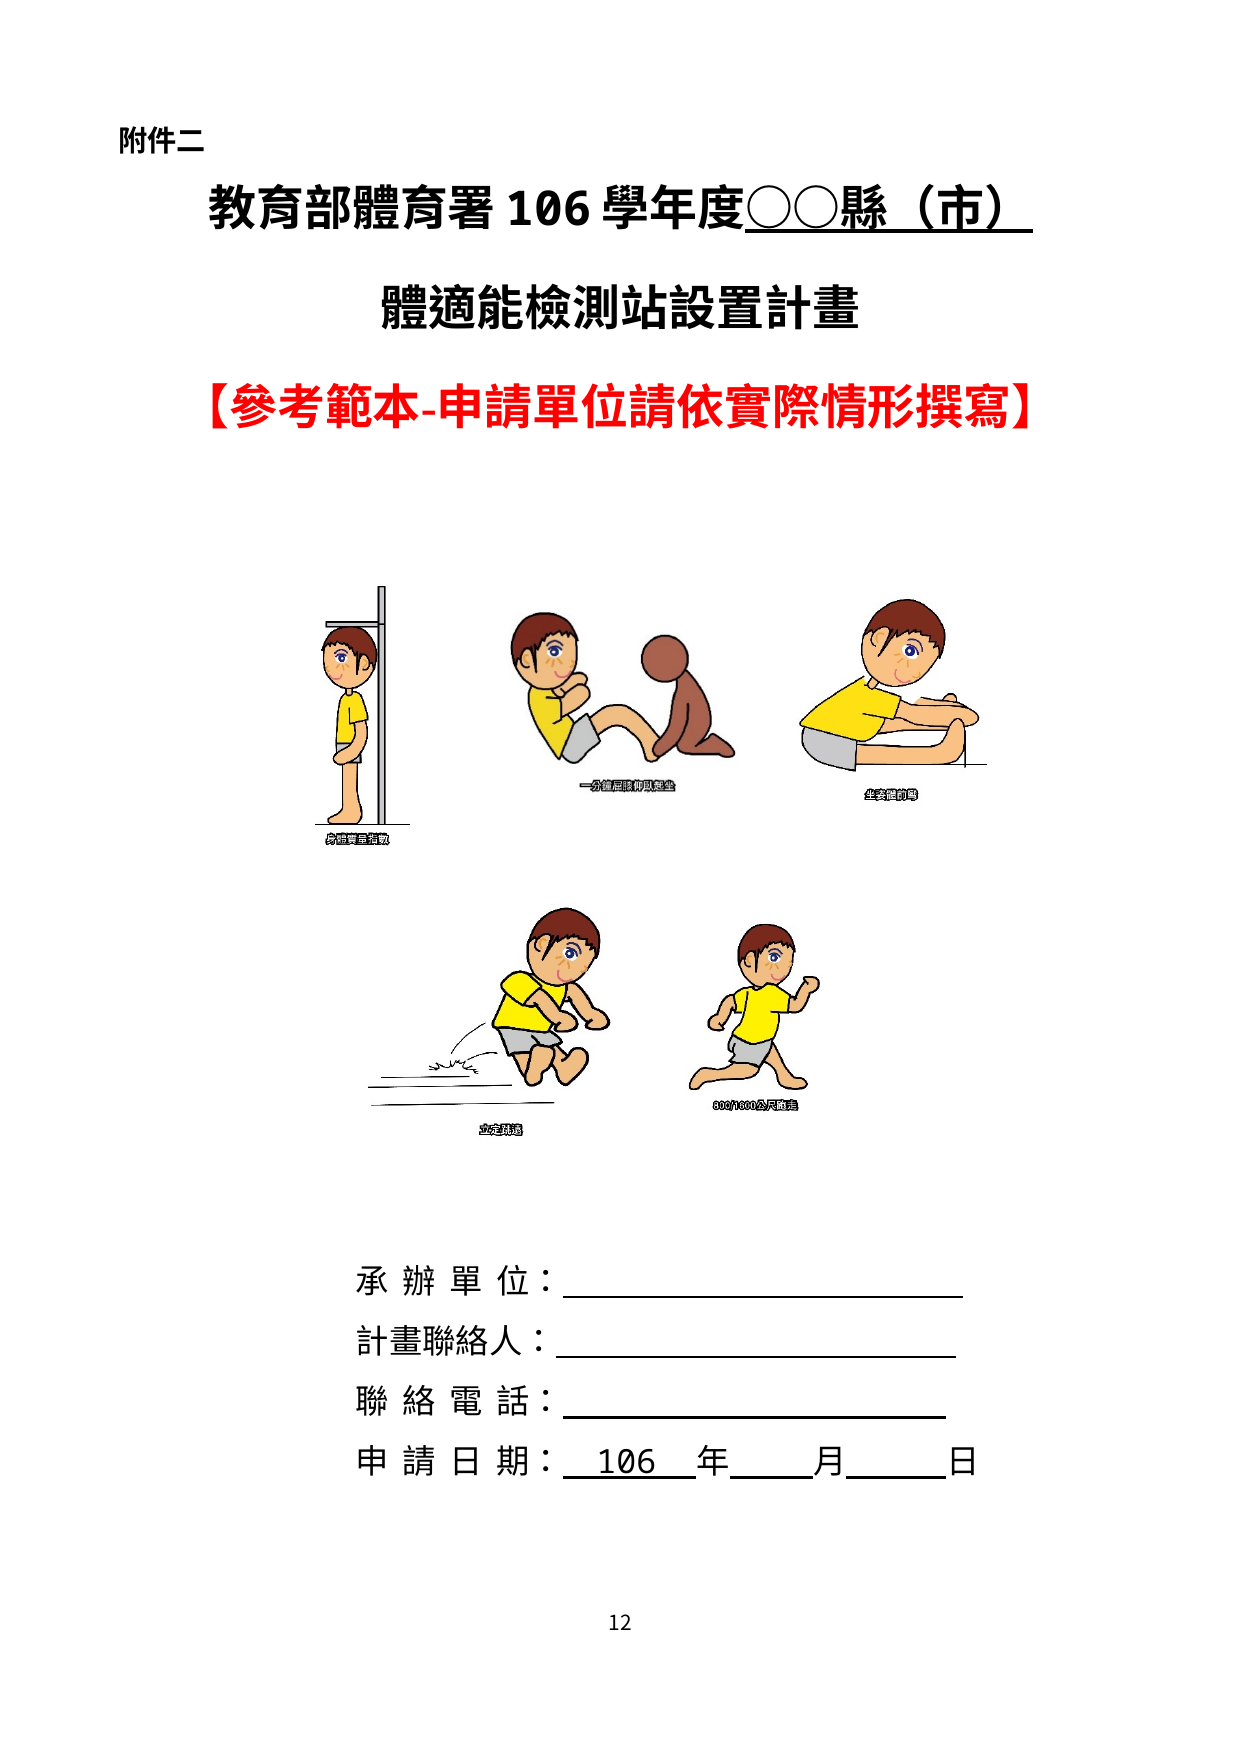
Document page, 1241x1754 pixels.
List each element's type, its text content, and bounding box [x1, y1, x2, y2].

text 計畫聯絡人： [356, 1314, 1122, 1363]
text 【參考範本-申請單位請依實際情形撰寫】 [118, 369, 1122, 438]
text 申 請 日 期： 106 年 月 日 [356, 1435, 1122, 1483]
text 附件二 [118, 117, 1122, 160]
text 聯 絡 電 話： [356, 1375, 1122, 1423]
text 體適能檢測站設置計畫 [118, 270, 1122, 339]
text 教育部體育署106學年度○○縣（市） [118, 170, 1122, 240]
text 承 辦 單 位： [356, 1254, 1122, 1303]
